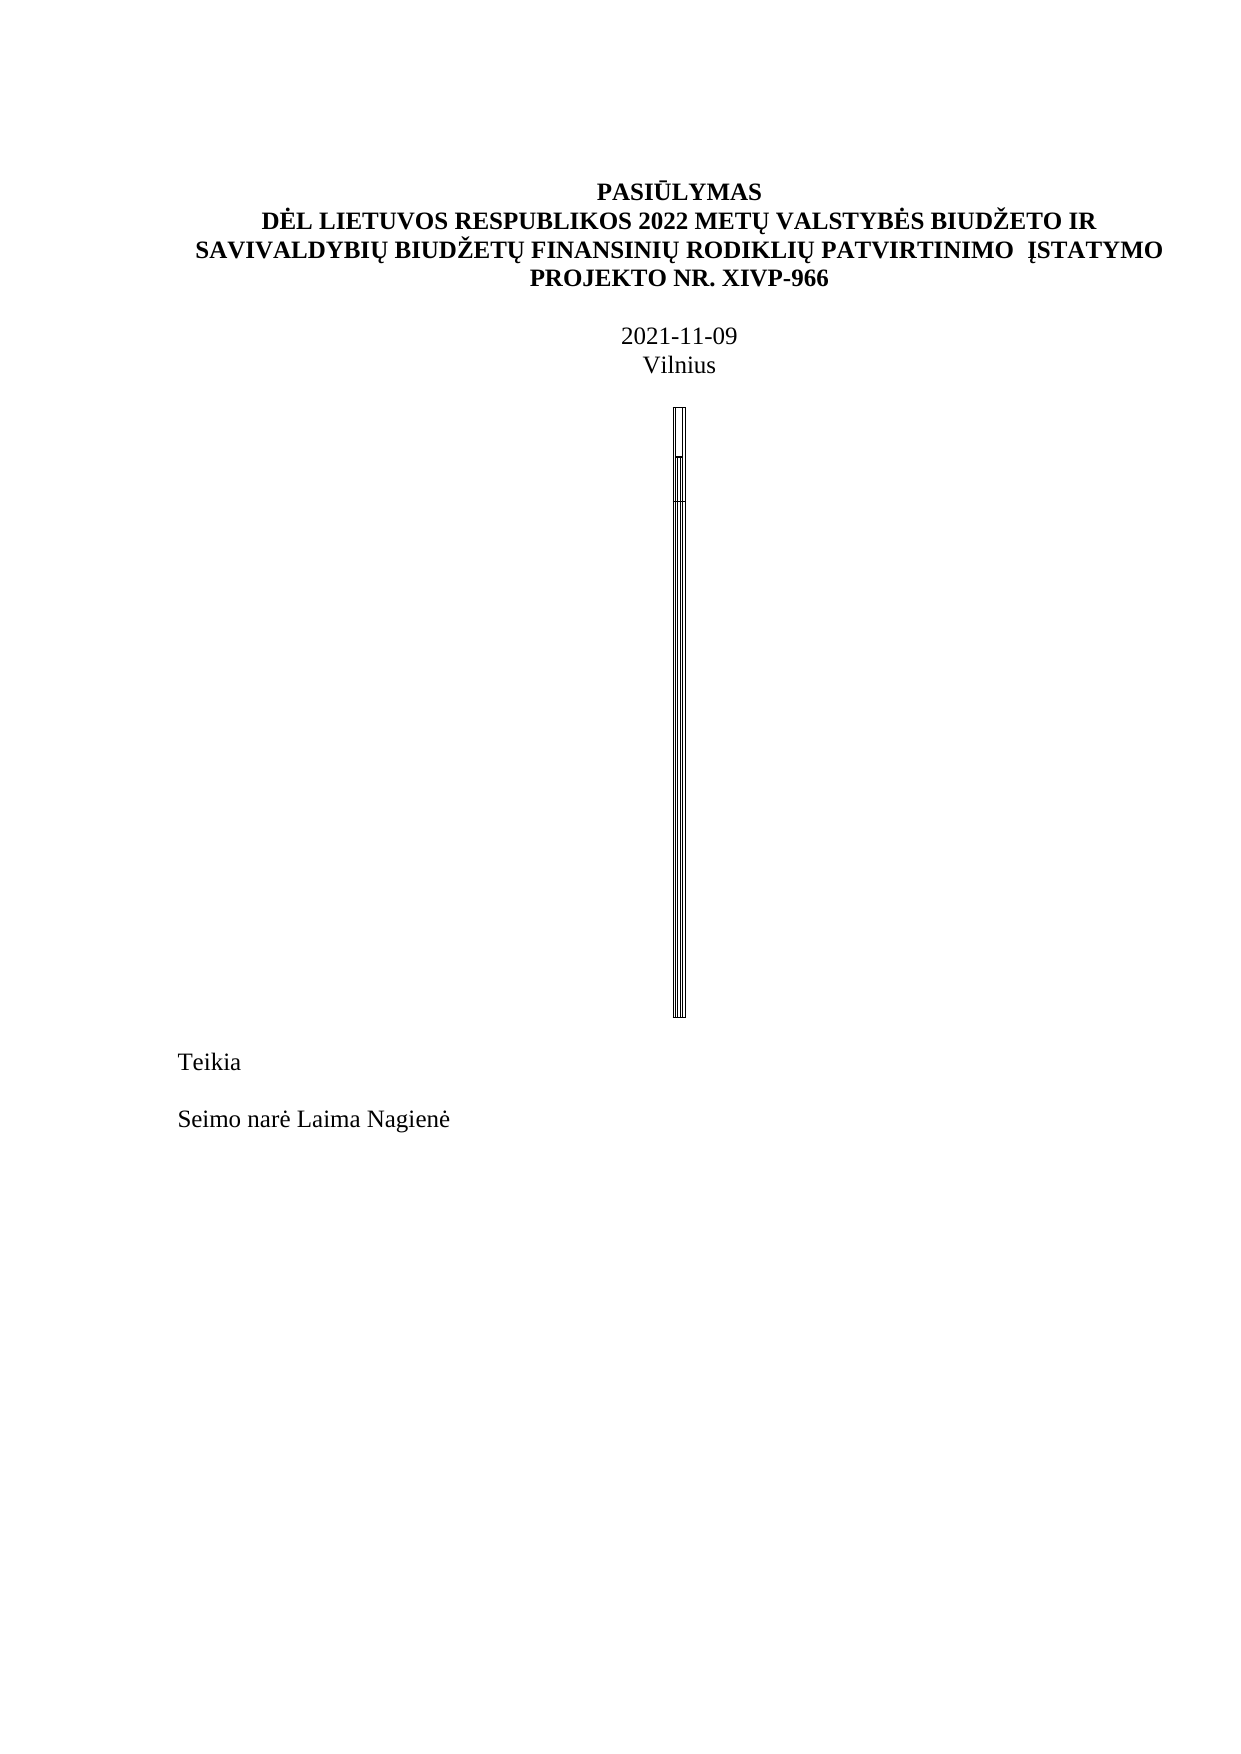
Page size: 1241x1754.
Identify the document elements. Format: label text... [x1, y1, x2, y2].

text PASIŪLYMAS [177, 177, 1181, 206]
text Teikia [177, 1047, 1181, 1075]
text DĖL LIETUVOS RESPUBLIKOS 2022 METŲ VALSTYBĖS BIUDŽETO IR SAVIVALDYBIŲ BIUDŽETŲ FINANSINIŲ RODIKLIŲ PATVIRTINIMO ĮSTATYMO PROJEKTO NR. XIVP-966 [177, 206, 1181, 292]
text 2021-11-09 [177, 321, 1181, 350]
text Seimo narė Laima Nagienė [177, 1104, 1181, 1133]
text Vilnius [177, 350, 1181, 378]
table_header Siūloma keisti [676, 408, 682, 456]
